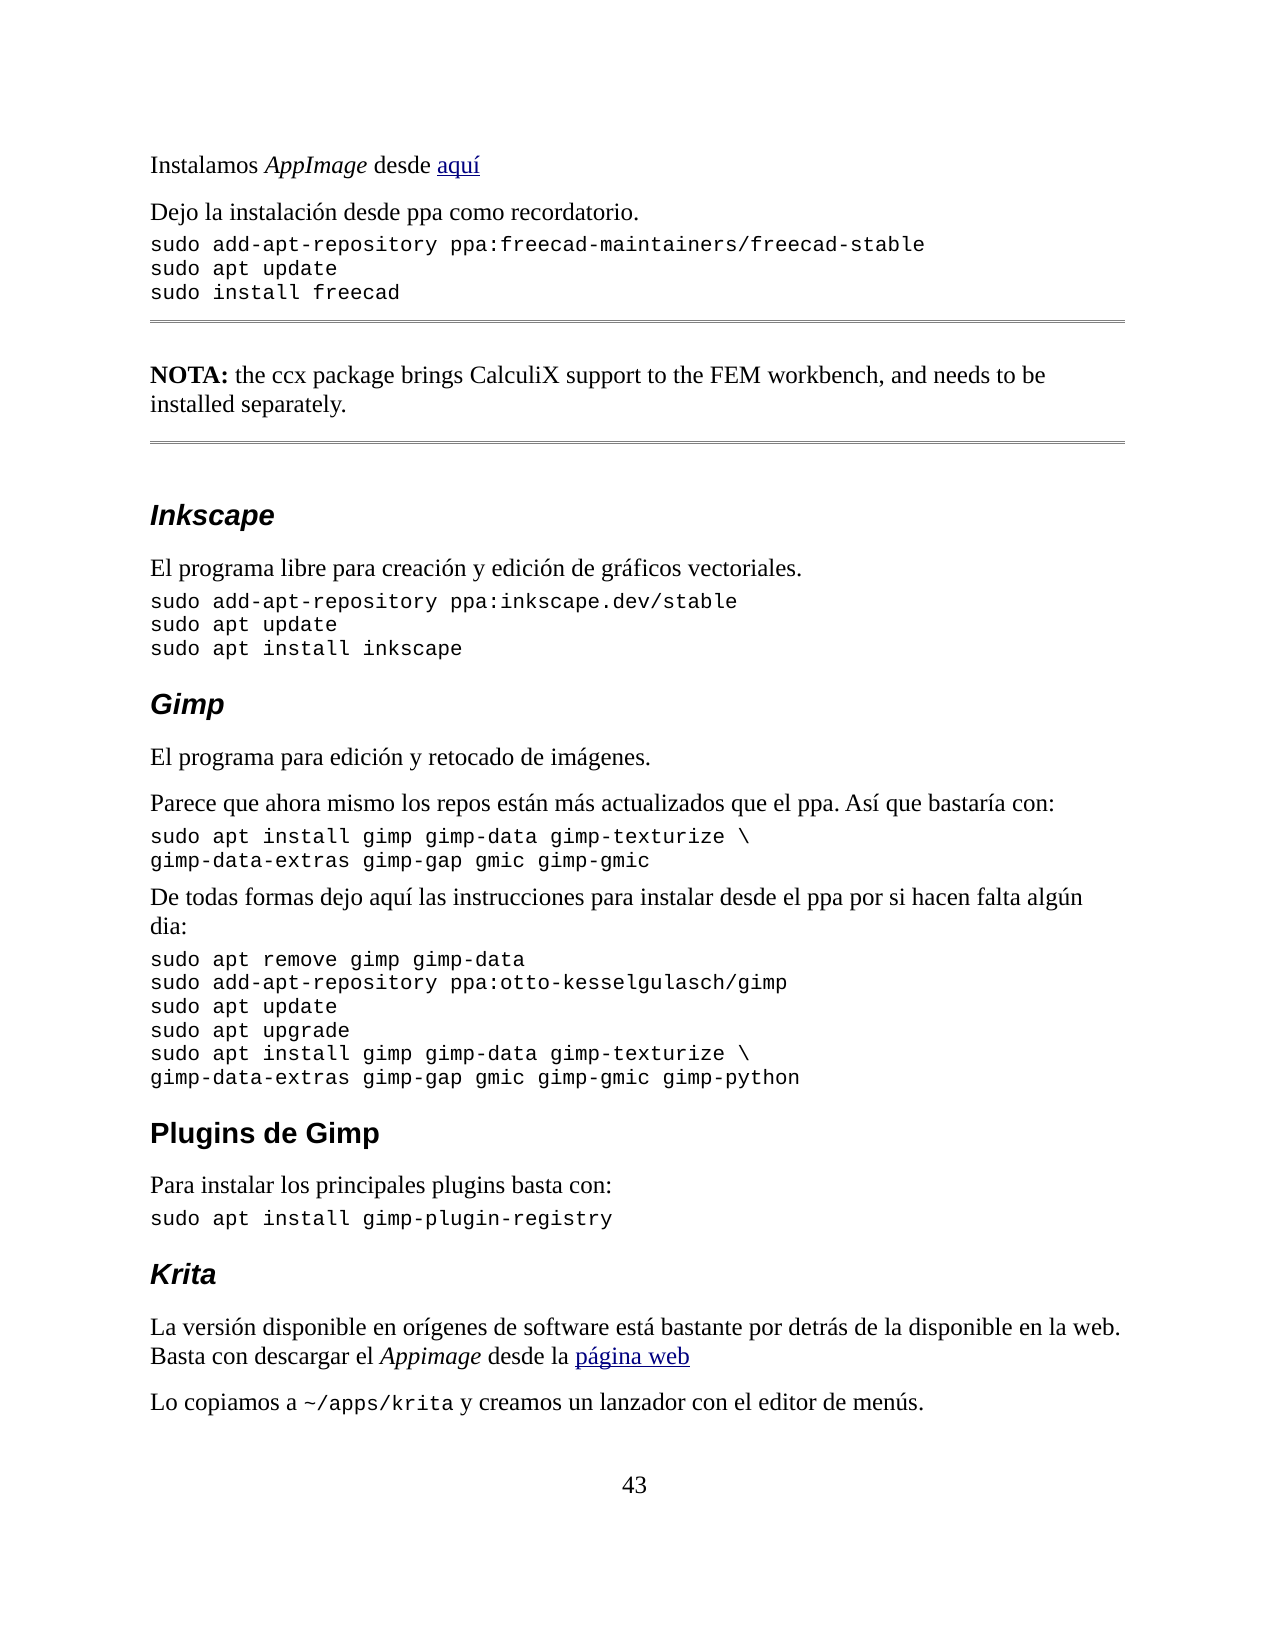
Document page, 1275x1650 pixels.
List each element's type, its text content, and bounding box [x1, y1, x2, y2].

text sudo add-apt-repository ppa:otto-kesselgulasch/gimp [150, 972, 1125, 996]
text De todas formas dejo aquí las instrucciones para instalar desde el ppa por si hacen falta algún dia: [150, 882, 1125, 940]
text sudo add-apt-repository ppa:inkscape.dev/stable [150, 591, 1125, 614]
subtitle Plugins de Gimp [150, 1116, 1125, 1149]
text sudo apt install gimp gimp-data gimp-texturize \ [150, 1043, 1125, 1067]
text sudo apt update [150, 996, 1125, 1020]
text Para instalar los principales plugins basta con: [150, 1171, 1125, 1199]
text Lo copiamos a ~/apps/krita y creamos un lanzador con el editor de menús. [150, 1387, 1125, 1417]
subtitle Inkscape [150, 498, 1125, 532]
text sudo install freecad [150, 282, 1125, 305]
text sudo apt install gimp-plugin-registry [150, 1208, 1125, 1232]
subtitle Krita [150, 1257, 1125, 1291]
text Instalamos AppImage desde aquí [150, 150, 1125, 179]
text sudo apt install gimp gimp-data gimp-texturize \ [150, 826, 1125, 850]
text Parece que ahora mismo los repos están más actualizados que el ppa. Así que bastaría con: [150, 788, 1125, 817]
text La versión disponible en orígenes de software está bastante por detrás de la disponible en la web. Basta con descargar el Appimage desde la página web [150, 1312, 1125, 1369]
text sudo apt upgrade [150, 1020, 1125, 1043]
text sudo apt update [150, 614, 1125, 638]
text gimp-data-extras gimp-gap gmic gimp-gmic gimp-python [150, 1067, 1125, 1091]
text El programa libre para creación y edición de gráficos vectoriales. [150, 553, 1125, 582]
text El programa para edición y retocado de imágenes. [150, 742, 1125, 770]
subtitle Gimp [150, 687, 1125, 720]
text sudo apt install inkscape [150, 638, 1125, 662]
text gimp-data-extras gimp-gap gmic gimp-gmic [150, 850, 1125, 873]
text Dejo la instalación desde ppa como recordatorio. [150, 197, 1125, 225]
text sudo apt remove gimp gimp-data [150, 949, 1125, 972]
text sudo add-apt-repository ppa:freecad-maintainers/freecad-stable [150, 234, 1125, 258]
text sudo apt update [150, 258, 1125, 282]
text NOTA: the ccx package brings CalculiX support to the FEM workbench, and needs to be installed separately. [150, 360, 1125, 418]
